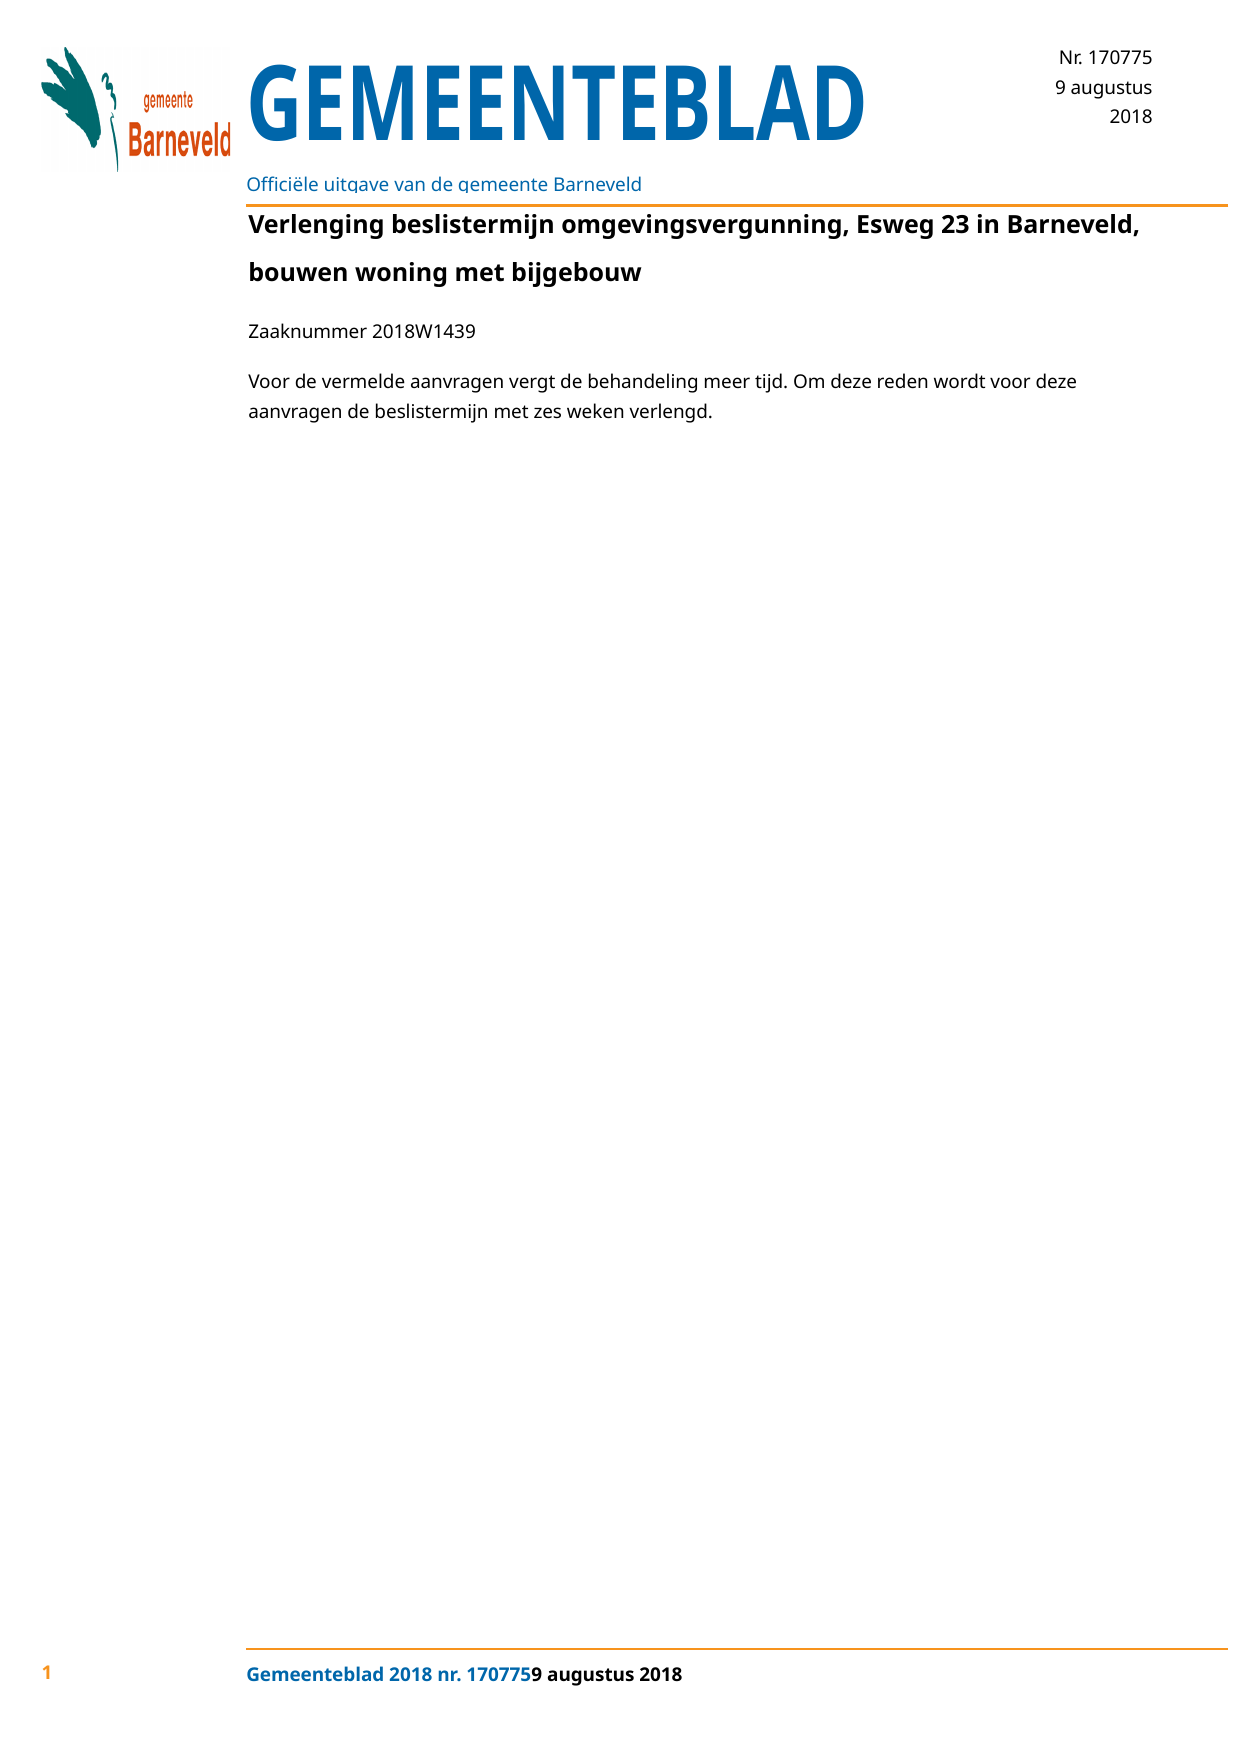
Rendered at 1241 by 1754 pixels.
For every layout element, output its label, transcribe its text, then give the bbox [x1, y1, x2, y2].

text Zaaknummer 2018W1439 [248, 318, 1152, 344]
picture [41, 47, 231, 172]
text Verlenging beslistermijn omgevingsvergunning, Esweg 23 in Barneveld, bouwen woning met bijgebouw [248, 207, 1152, 288]
text Voor de vermelde aanvragen vergt de behandeling meer tijd. Om deze reden wordt voor deze aanvragen de beslistermijn met zes weken verlengd. [248, 368, 1152, 424]
